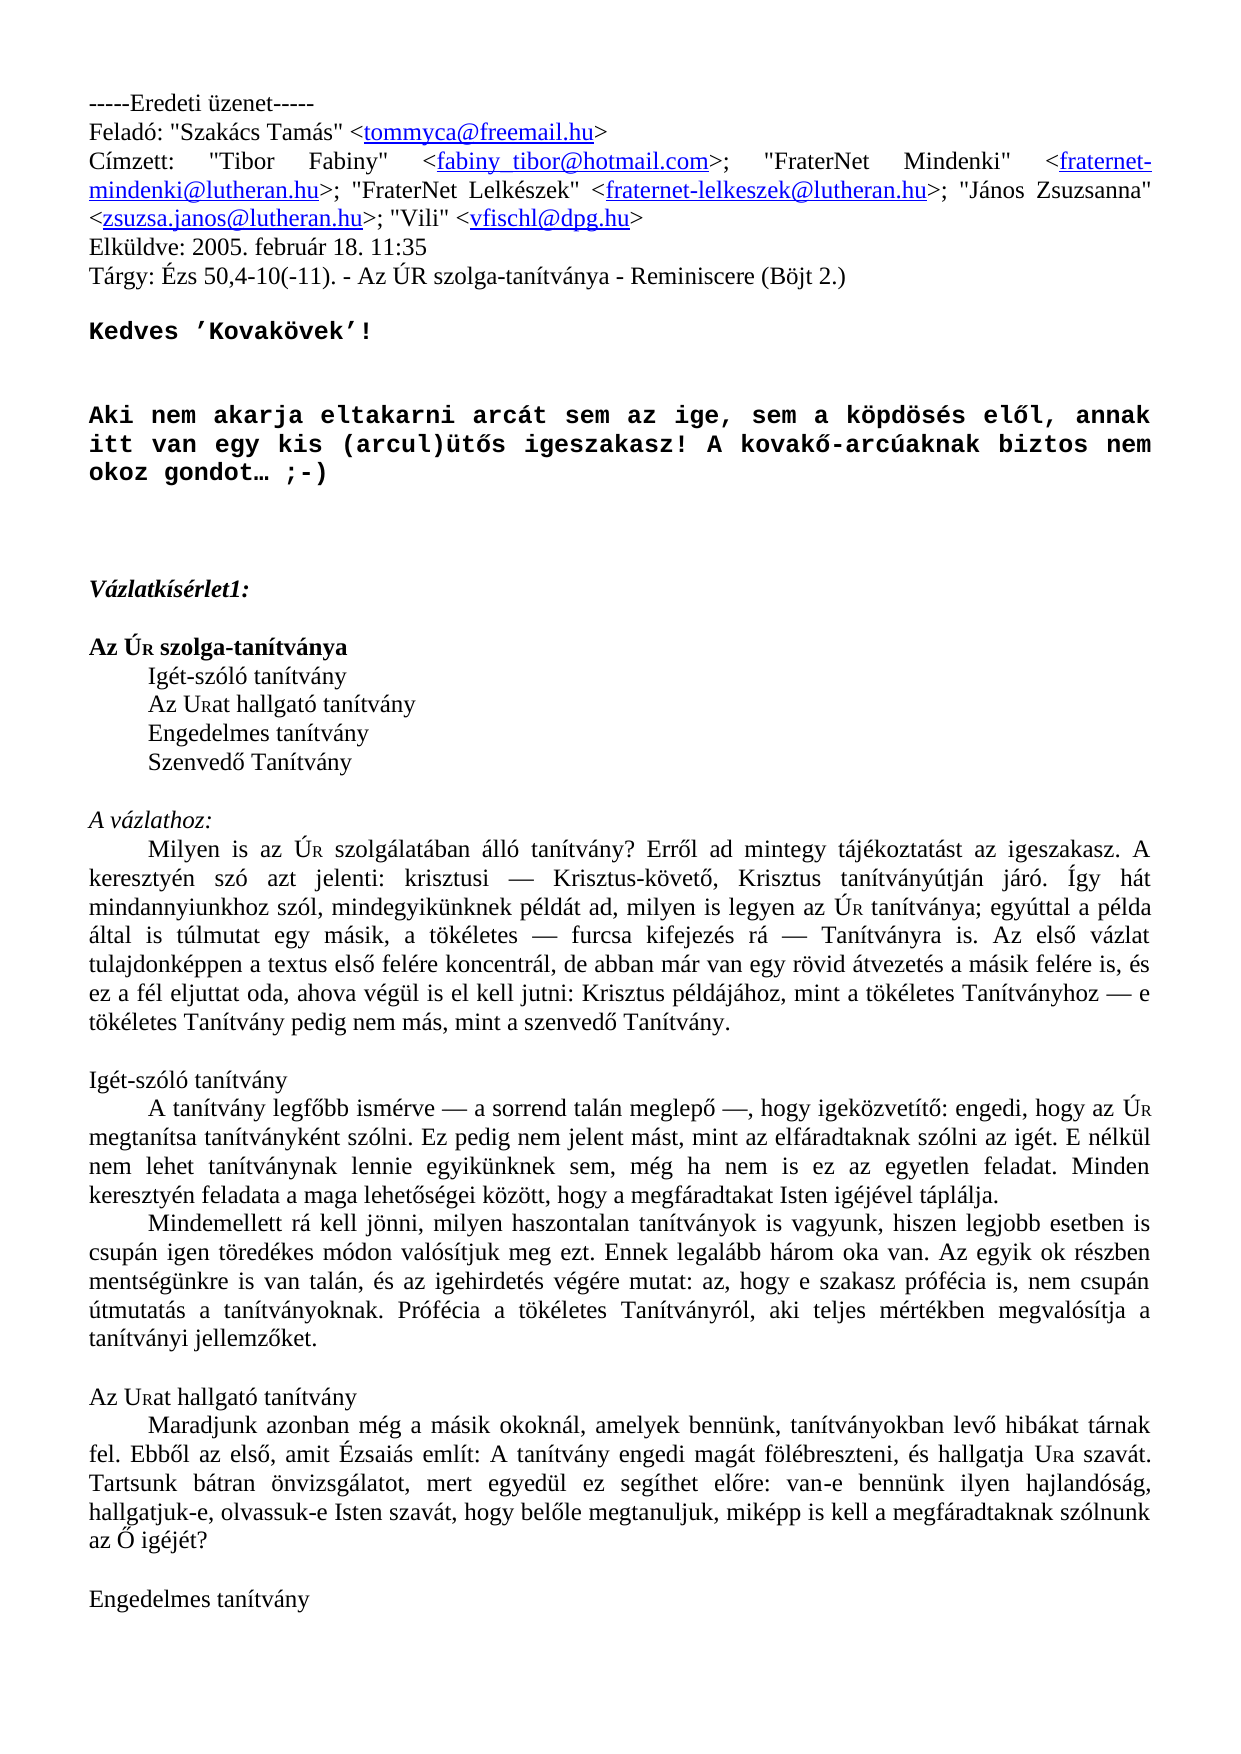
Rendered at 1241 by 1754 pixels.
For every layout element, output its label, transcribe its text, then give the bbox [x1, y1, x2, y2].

text Milyen is az Úr szolgálatában álló tanítvány? Erről ad mintegy tájékoztatást az igeszakasz. A keresztyén szó azt jelenti: krisztusi — Krisztus-követő, Krisztus tanítványútján járó. Így hát mindannyiunkhoz szól, mindegyikünknek példát ad, milyen is legyen az Úr tanítványa; egyúttal a példa által is túlmutat egy másik, a tökéletes — furcsa kifejezés rá — Tanítványra is. Az első vázlat tulajdonképpen a textus első felére koncentrál, de abban már van egy rövid átvezetés a másik felére is, és ez a fél eljuttat oda, ahova végül is el kell jutni: Krisztus példájához, mint a tökéletes Tanítványhoz — e tökéletes Tanítvány pedig nem más, mint a szenvedő Tanítvány. [88, 834, 1152, 1035]
subtitle Kedves ’Kovakövek’! [88, 318, 1152, 347]
text Vázlatkísérlet1: [88, 574, 1152, 603]
text Címzett: "Tibor Fabiny" <fabiny_tibor@hotmail.com>; "FraterNet Mindenki" <fraternet-mindenki@lutheran.hu>; "FraterNet Lelkészek" <fraternet-lelkeszek@lutheran.hu>; "János Zsuzsanna" <zsuzsa.janos@lutheran.hu>; "Vili" <vfischl@dpg.hu> [88, 146, 1152, 232]
text -----Eredeti üzenet----- [88, 88, 1152, 117]
text A vázlathoz: [88, 805, 1152, 834]
text Feladó: "Szakács Tamás" <tommyca@freemail.hu> [88, 117, 1152, 146]
text Az Urat hallgató tanítvány [88, 689, 1152, 718]
text Szenvedő Tanítvány [88, 747, 1152, 776]
text Az Urat hallgató tanítvány [88, 1382, 1152, 1411]
text Igét-szóló tanítvány [88, 1065, 1152, 1093]
text A tanítvány legfőbb ismérve — a sorrend talán meglepő —, hogy igeközvetítő: engedi, hogy az Úr megtanítsa tanítványként szólni. Ez pedig nem jelent mást, mint az elfáradtaknak szólni az igét. E nélkül nem lehet tanítványnak lennie egyikünknek sem, még ha nem is ez az egyetlen feladat. Minden keresztyén feladata a maga lehetőségei között, hogy a megfáradtakat Isten igéjével táplálja. [88, 1093, 1152, 1208]
text Engedelmes tanítvány [88, 718, 1152, 747]
text Az Úr szolga-tanítványa [88, 632, 1152, 661]
text Mindemellett rá kell jönni, milyen haszontalan tanítványok is vagyunk, hiszen legjobb esetben is csupán igen töredékes módon valósítjuk meg ezt. Ennek legalább három oka van. Az egyik ok részben mentségünkre is van talán, és az igehirdetés végére mutat: az, hogy e szakasz prófécia is, nem csupán útmutatás a tanítványoknak. Prófécia a tökéletes Tanítványról, aki teljes mértékben megvalósítja a tanítványi jellemzőket. [88, 1208, 1152, 1352]
text Igét-szóló tanítvány [88, 661, 1152, 689]
text Tárgy: Ézs 50,4-10(-11). - Az ÚR szolga-tanítványa - Reminiscere (Böjt 2.) [88, 261, 1152, 290]
subtitle Aki nem akarja eltakarni arcát sem az ige, sem a köpdösés elől, annak itt van egy kis (arcul)ütős igeszakasz! A kovakő-arcúaknak biztos nem okoz gondot… ;‑) [88, 403, 1152, 488]
text Elküldve: 2005. február 18. 11:35 [88, 232, 1152, 261]
text Maradjunk azonban még a másik okoknál, amelyek bennünk, tanítványokban levő hibákat tárnak fel. Ebből az első, amit Ézsaiás említ: A tanítvány engedi magát fölébreszteni, és hallgatja Ura szavát. Tartsunk bátran önvizsgálatot, mert egyedül ez segíthet előre: van‑e bennünk ilyen hajlandóság, hallgatjuk‑e, olvassuk‑e Isten szavát, hogy belőle megtanuljuk, miképp is kell a megfáradtaknak szólnunk az Ő igéjét? [88, 1411, 1152, 1554]
text Engedelmes tanítvány [88, 1584, 1152, 1612]
